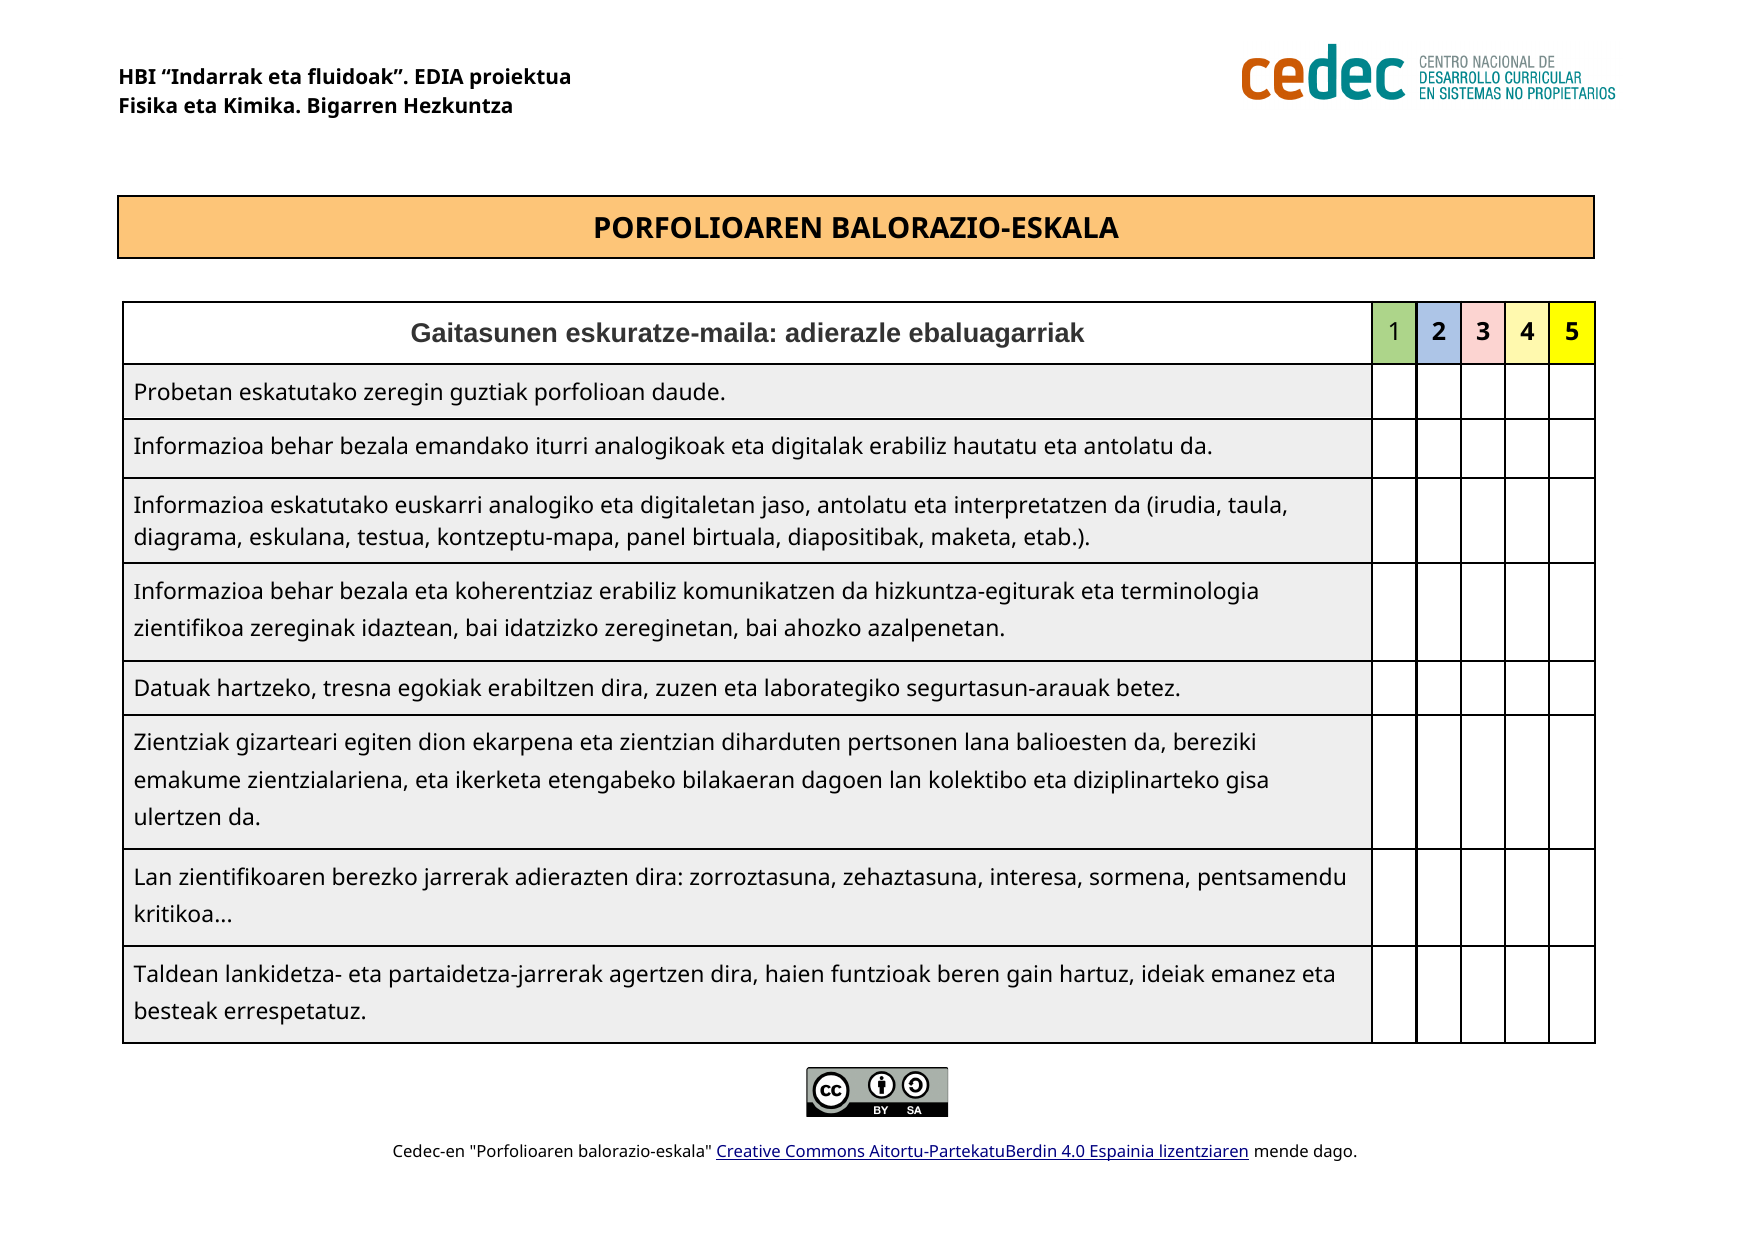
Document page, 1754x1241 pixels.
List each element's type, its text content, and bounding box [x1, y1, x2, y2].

table_cell [1418, 564, 1460, 660]
table_cell [1506, 420, 1548, 477]
table_cell [1373, 947, 1415, 1042]
table_cell [1418, 662, 1460, 714]
table_header PORFOLIOAREN BALORAZIO-ESKALA [119, 197, 1593, 257]
table_cell [1550, 850, 1594, 945]
table_header 4 [1506, 303, 1548, 363]
table_cell Taldean lankidetza- eta partaidetza-jarrerak agertzen dira, haien funtzioak beren gain hartuz, ideiak emanez eta besteak errespetatuz. [124, 947, 1371, 1042]
table_cell [1418, 947, 1460, 1042]
table_header Gaitasunen eskuratze-maila: adierazle ebaluagarriak [124, 303, 1371, 363]
table_cell [1506, 564, 1548, 660]
table_cell [1462, 420, 1504, 477]
table_cell [1462, 564, 1504, 660]
picture [1239, 41, 1623, 110]
table_cell [1462, 479, 1504, 562]
table_cell [1373, 662, 1415, 714]
table_cell [1506, 850, 1548, 945]
table_cell [1462, 850, 1504, 945]
table_cell [1462, 947, 1504, 1042]
table_cell [1506, 365, 1548, 417]
table_cell [1418, 479, 1460, 562]
table_cell Datuak hartzeko, tresna egokiak erabiltzen dira, zuzen eta laborategiko segurtasun-arauak betez. [124, 662, 1371, 714]
table_header 3 [1462, 303, 1504, 363]
table_cell [1462, 662, 1504, 714]
table_cell [1373, 716, 1415, 848]
table_header 1 [1373, 303, 1415, 363]
table_cell [1373, 365, 1415, 417]
table_cell [1373, 420, 1415, 477]
table_cell [1462, 365, 1504, 417]
table_cell [1506, 716, 1548, 848]
table_cell [1550, 365, 1594, 417]
table_cell [1418, 365, 1460, 417]
table_header 2 [1418, 303, 1460, 363]
table_cell [1550, 564, 1594, 660]
picture [806, 1067, 949, 1117]
table_cell [1506, 479, 1548, 562]
table_cell [1550, 479, 1594, 562]
table_cell Zientziak gizarteari egiten dion ekarpena eta zientzian diharduten pertsonen lana balioesten da, bereziki emakume zientzialariena, eta ikerketa etengabeko bilakaeran dagoen lan kolektibo eta diziplinarteko gisa ulertzen da. [124, 716, 1371, 848]
table_cell [1418, 850, 1460, 945]
table_cell Probetan eskatutako zeregin guztiak porfolioan daude. [124, 365, 1371, 417]
table_cell [1373, 564, 1415, 660]
table_cell Informazioa behar bezala eta koherentziaz erabiliz komunikatzen da hizkuntza-egiturak eta terminologia zientifikoa zereginak idaztean, bai idatzizko zereginetan, bai ahozko azalpenetan. [124, 564, 1371, 660]
table_cell [1418, 716, 1460, 848]
table_cell [1550, 662, 1594, 714]
table_header 5 [1550, 303, 1594, 363]
table_cell Lan zientifikoaren berezko jarrerak adierazten dira: zorroztasuna, zehaztasuna, interesa, sormena, pentsamendu kritikoa... [124, 850, 1371, 945]
table_cell [1550, 947, 1594, 1042]
table_cell [1550, 716, 1594, 848]
table_cell [1373, 479, 1415, 562]
table_cell Informazioa behar bezala emandako iturri analogikoak eta digitalak erabiliz hautatu eta antolatu da. [124, 420, 1371, 477]
table_cell Informazioa eskatutako euskarri analogiko eta digitaletan jaso, antolatu eta interpretatzen da (irudia, taula, diagrama, eskulana, testua, kontzeptu-mapa, panel birtuala, diapositibak, maketa, etab.). [124, 479, 1371, 562]
table_cell [1506, 662, 1548, 714]
table_cell [1462, 716, 1504, 848]
table_cell [1418, 420, 1460, 477]
table_cell [1550, 420, 1594, 477]
table_cell [1373, 850, 1415, 945]
table_cell [1506, 947, 1548, 1042]
